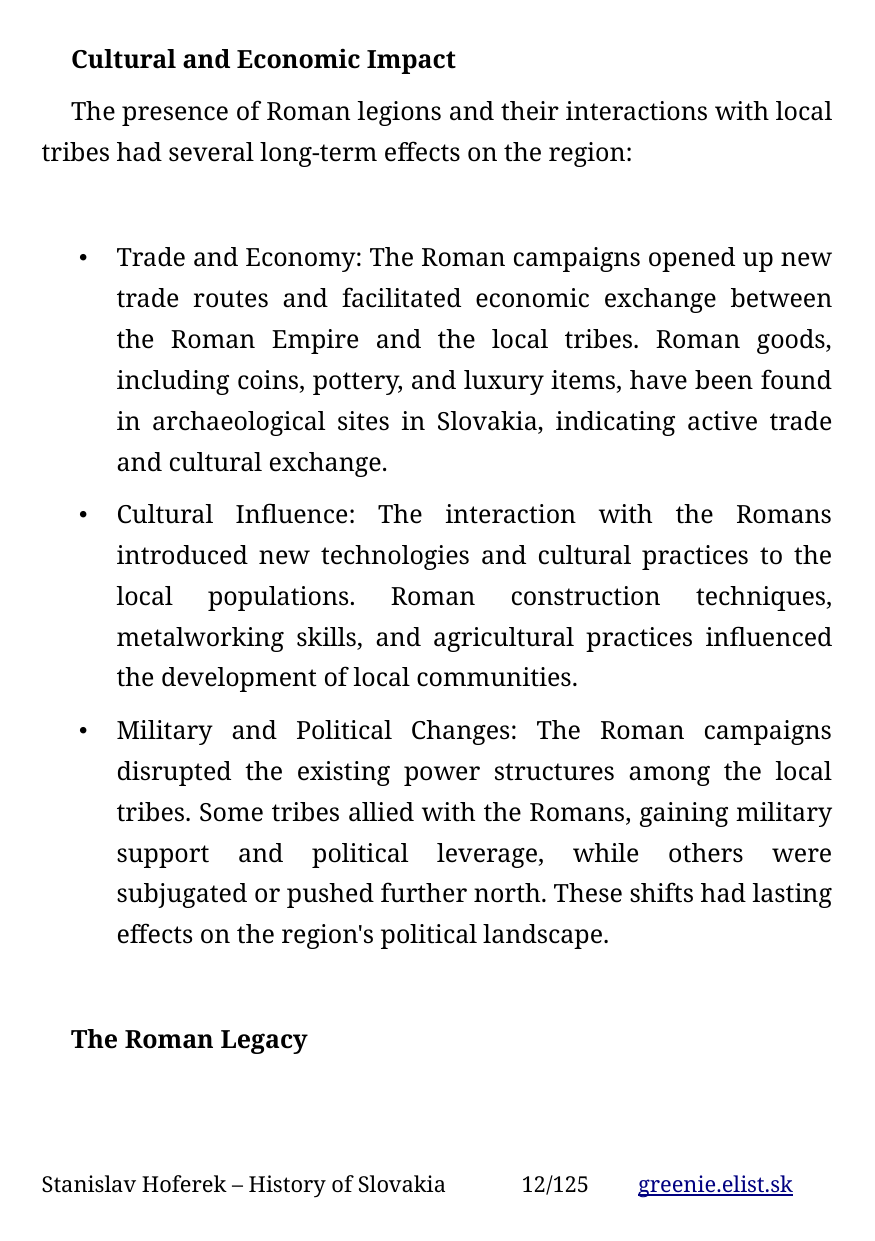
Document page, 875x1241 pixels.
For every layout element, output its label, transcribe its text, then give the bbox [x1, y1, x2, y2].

list Trade and Economy: The Roman campaigns opened up new trade routes and facilitated economic exchange between the Roman Empire and the local tribes. Roman goods, including coins, pottery, and luxury items, have been found in archaeological sites in Slovakia, indicating active trade and cultural exchange. [79, 240, 833, 478]
text The Roman Legacy [41, 1022, 833, 1056]
list Military and Political Changes: The Roman campaigns disrupted the existing power structures among the local tribes. Some tribes allied with the Romans, gaining military support and political leverage, while others were subjugated or pushed further north. These shifts had lasting effects on the region's political landscape. [79, 713, 833, 951]
text The presence of Roman legions and their interactions with local tribes had several long-term effects on the region: [41, 94, 833, 169]
list Cultural Influence: The interaction with the Romans introduced new technologies and cultural practices to the local populations. Roman construction techniques, metalworking skills, and agricultural practices influenced the development of local communities. [79, 497, 833, 694]
text Cultural and Economic Impact [41, 41, 833, 75]
